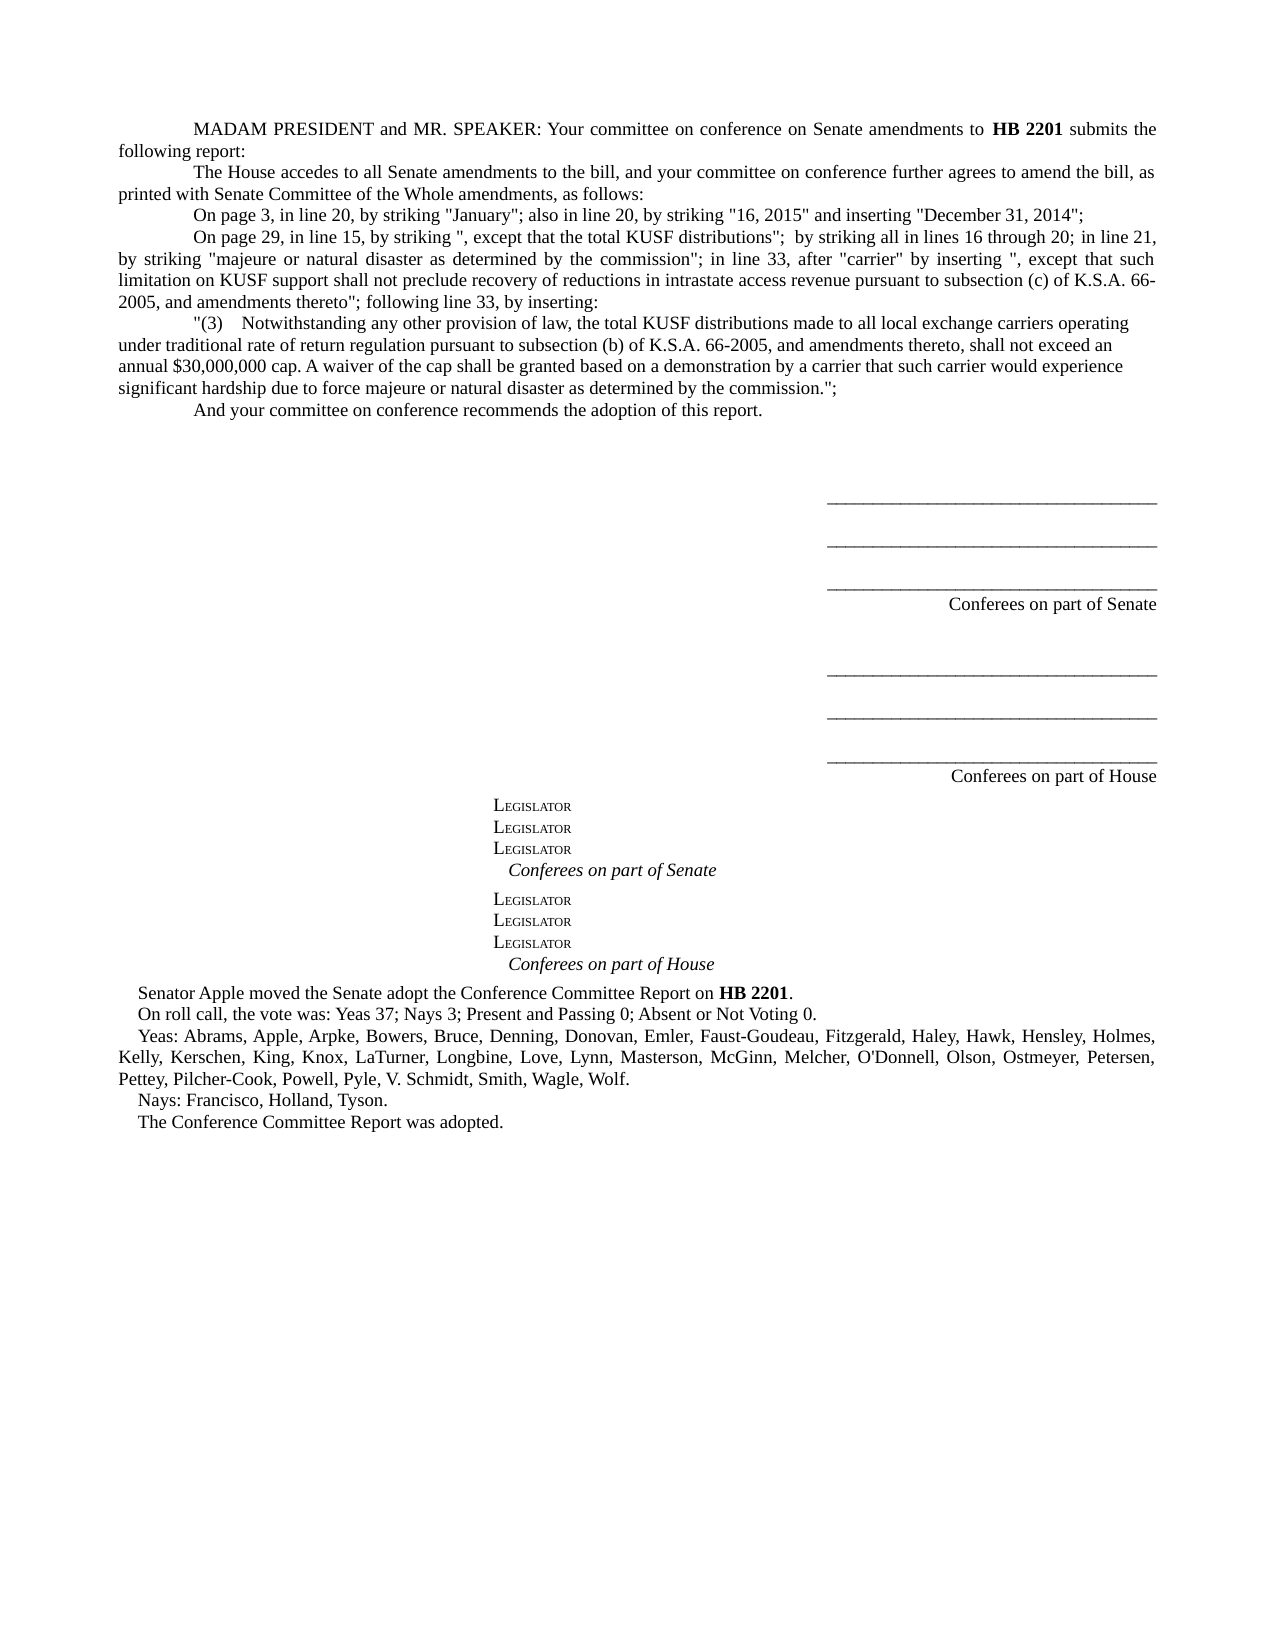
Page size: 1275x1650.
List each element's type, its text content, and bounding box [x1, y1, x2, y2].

text The House accedes to all Senate amendments to the bill, and your committee on conference further agrees to amend the bill, as printed with Senate Committee of the Whole amendments, as follows: [118, 161, 1157, 204]
text Conferees on part of House [118, 952, 1157, 974]
text Senator Apple moved the Senate adopt the Conference Committee Report on HB 2201. [118, 982, 1157, 1003]
text Legislator [118, 816, 1157, 837]
text The Conference Committee Report was adopted. [118, 1111, 1157, 1132]
text On page 3, in line 20, by striking "January"; also in line 20, by striking "16, 2015" and inserting "December 31, 2014"; [118, 204, 1157, 226]
text Conferees on part of House [118, 765, 1157, 787]
text MADAM PRESIDENT and MR. SPEAKER: Your committee on conference on Senate amendments to HB 2201 submits the following report: [118, 118, 1157, 161]
text Legislator [118, 888, 1157, 909]
text Legislator [118, 837, 1157, 859]
text On page 29, in line 15, by striking ", except that the total KUSF distributions"; by striking all in lines 16 through 20; in line 21, by striking "majeure or natural disaster as determined by the commission"; in line 33, after "carrier" by inserting ", except that such limitation on KUSF support shall not preclude recovery of reductions in intrastate access revenue pursuant to subsection (c) of K.S.A. 66-2005, and amendments thereto"; following line 33, by inserting: [118, 226, 1157, 312]
text On roll call, the vote was: Yeas 37; Nays 3; Present and Passing 0; Absent or Not Voting 0. [118, 1003, 1157, 1025]
text "(3) Notwithstanding any other provision of law, the total KUSF distributions made to all local exchange carriers operating under traditional rate of return regulation pursuant to subsection (b) of K.S.A. 66-2005, and amendments thereto, shall not exceed an annual $30,000,000 cap. A waiver of the cap shall be granted based on a demonstration by a carrier that such carrier would experience significant hardship due to force majeure or natural disaster as determined by the commission."; [118, 312, 1157, 398]
text Yeas: Abrams, Apple, Arpke, Bowers, Bruce, Denning, Donovan, Emler, Faust-Goudeau, Fitzgerald, Haley, Hawk, Hensley, Holmes, Kelly, Kerschen, King, Knox, LaTurner, Longbine, Love, Lynn, Masterson, McGinn, Melcher, O'Donnell, Olson, Ostmeyer, Petersen, Pettey, Pilcher-Cook, Powell, Pyle, V. Schmidt, Smith, Wagle, Wolf. [118, 1025, 1157, 1089]
text Conferees on part of Senate [118, 592, 1157, 614]
text Legislator [118, 794, 1157, 816]
text Legislator [118, 909, 1157, 931]
text Conferees on part of Senate [118, 859, 1157, 880]
text Nays: Francisco, Holland, Tyson. [118, 1089, 1157, 1111]
text Legislator [118, 931, 1157, 952]
text And your committee on conference recommends the adoption of this report. [118, 398, 1157, 420]
